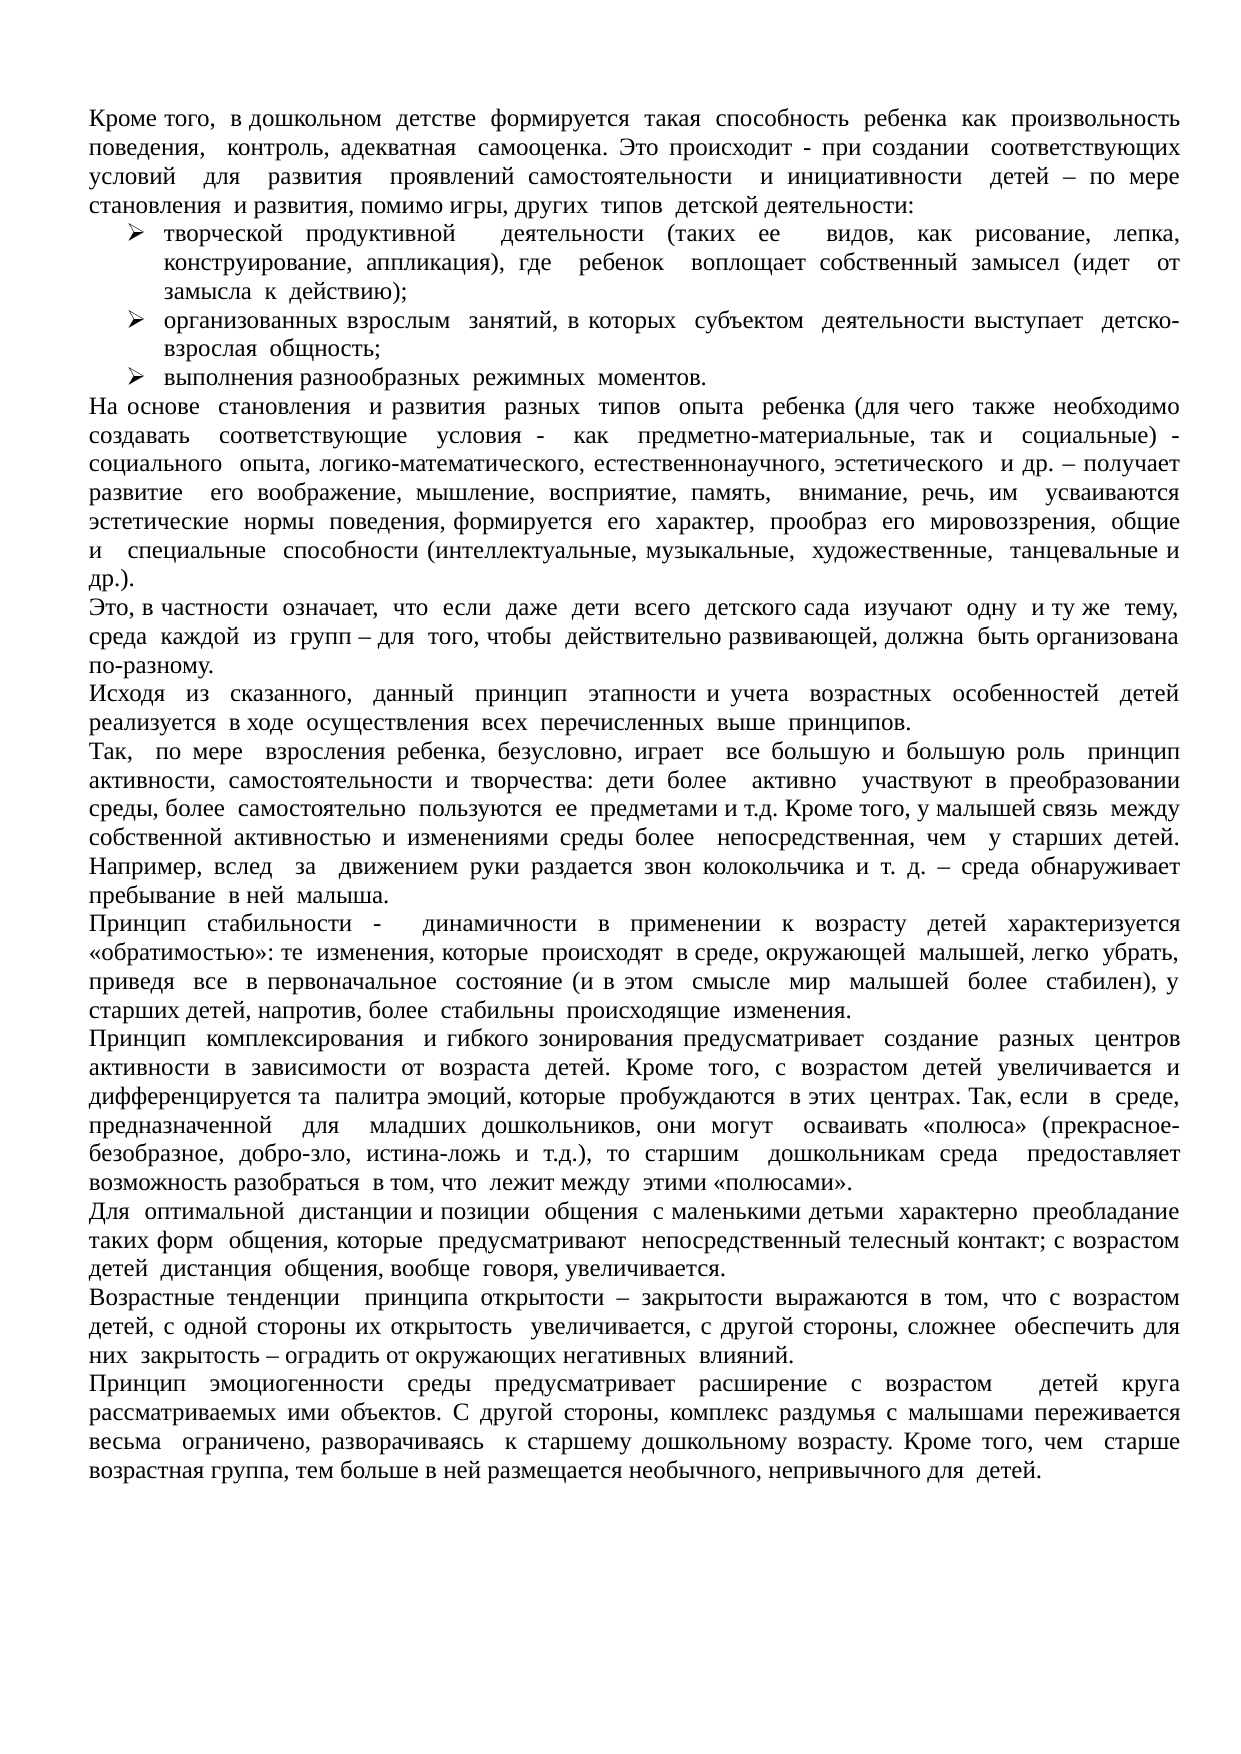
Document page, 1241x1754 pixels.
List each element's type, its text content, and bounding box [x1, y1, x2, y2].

text Принцип стабильности - динамичности в применении к возрасту детей характеризуется «обратимостью»: те изменения, которые происходят в среде, окружающей малышей, легко убрать, приведя все в первоначальное состояние (и в этом смысле мир малышей более стабилен), у старших детей, напротив, более стабильны происходящие изменения. [89, 908, 1181, 1023]
list творческой продуктивной деятельности (таких ее видов, как рисование, лепка, конструирование, аппликация), где ребенок воплощает собственный замысел (идет от замысла к действию); [126, 218, 1181, 305]
text Кроме того, в дошкольном детстве формируется такая способность ребенка как произвольность поведения, контроль, адекватная самооценка. Это происходит - при создании соответствующих условий для развития проявлений самостоятельности и инициативности детей – по мере становления и развития, помимо игры, других типов детской деятельности: [89, 103, 1181, 218]
text Принцип эмоциогенности среды предусматривает расширение с возрастом детей круга рассматриваемых ими объектов. С другой стороны, комплекс раздумья с малышами переживается весьма ограничено, разворачиваясь к старшему дошкольному возрасту. Кроме того, чем старше возрастная группа, тем больше в ней размещается необычного, непривычного для детей. [89, 1368, 1181, 1483]
text Это, в частности означает, что если даже дети всего детского сада изучают одну и ту же тему, среда каждой из групп – для того, чтобы действительно развивающей, должна быть организована по-разному. [89, 592, 1181, 678]
text Для оптимальной дистанции и позиции общения с маленькими детьми характерно преобладание таких форм общения, которые предусматривают непосредственный телесный контакт; с возрастом детей дистанция общения, вообще говоря, увеличивается. [89, 1196, 1181, 1282]
list выполнения разнообразных режимных моментов. [126, 362, 1181, 391]
text Исходя из сказанного, данный принцип этапности и учета возрастных особенностей детей реализуется в ходе осуществления всех перечисленных выше принципов. [89, 678, 1181, 736]
text На основе становления и развития разных типов опыта ребенка (для чего также необходимо создавать соответствующие условия - как предметно-материальные, так и социальные) - социального опыта, логико-математического, естественнонаучного, эстетического и др. – получает развитие его воображение, мышление, восприятие, память, внимание, речь, им усваиваются эстетические нормы поведения, формируется его характер, прообраз его мировоззрения, общие и специальные способности (интеллектуальные, музыкальные, художественные, танцевальные и др.). [89, 391, 1181, 592]
text Возрастные тенденции принципа открытости – закрытости выражаются в том, что с возрастом детей, с одной стороны их открытость увеличивается, с другой стороны, сложнее обеспечить для них закрытость – оградить от окружающих негативных влияний. [89, 1282, 1181, 1368]
text Так, по мере взросления ребенка, безусловно, играет все большую и большую роль принцип активности, самостоятельности и творчества: дети более активно участвуют в преобразовании среды, более самостоятельно пользуются ее предметами и т.д. Кроме того, у малышей связь между собственной активностью и изменениями среды более непосредственная, чем у старших детей. Например, вслед за движением руки раздается звон колокольчика и т. д. – среда обнаруживает пребывание в ней малыша. [89, 736, 1181, 908]
text Принцип комплексирования и гибкого зонирования предусматривает создание разных центров активности в зависимости от возраста детей. Кроме того, с возрастом детей увеличивается и дифференцируется та палитра эмоций, которые пробуждаются в этих центрах. Так, если в среде, предназначенной для младших дошкольников, они могут осваивать «полюса» (прекрасное-безобразное, добро-зло, истина-ложь и т.д.), то старшим дошкольникам среда предоставляет возможность разобраться в том, что лежит между этими «полюсами». [89, 1023, 1181, 1196]
list организованных взрослым занятий, в которых субъектом деятельности выступает детско-взрослая общность; [126, 305, 1181, 362]
